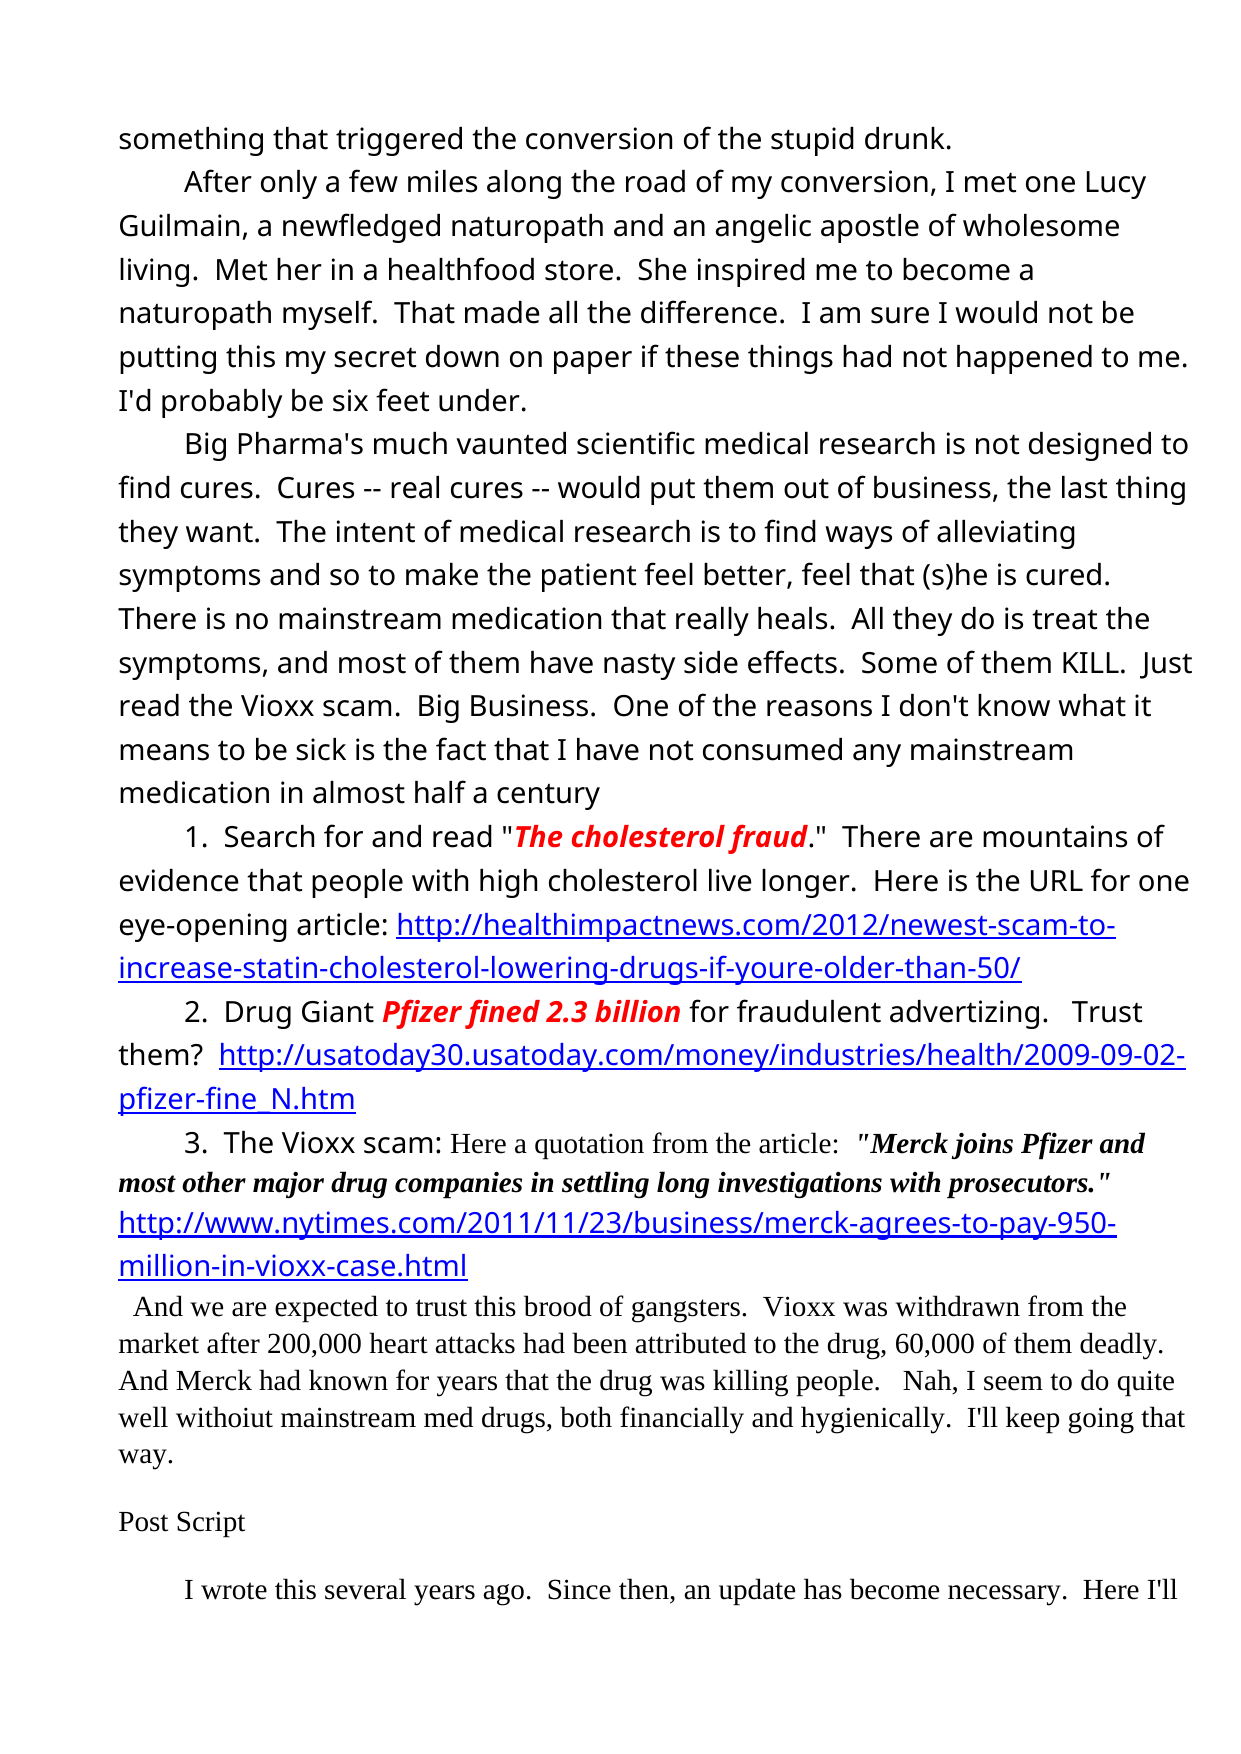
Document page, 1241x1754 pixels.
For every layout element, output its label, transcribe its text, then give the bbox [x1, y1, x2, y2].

text And we are expected to trust this brood of gangsters. Vioxx was withdrawn from the market after 200,000 heart attacks had been attributed to the drug, 60,000 of them deadly. And Merck had known for years that the drug was killing people. Nah, I seem to do quite well withoiut mainstream med drugs, both financially and hygienically. I'll keep going that way. [118, 1289, 1197, 1470]
text something that triggered the conversion of the stupid drunk. After only a few miles along the road of my conversion, I met one Lucy Guilmain, a newfledged naturopath and an angelic apostle of wholesome living. Met her in a healthfood store. She inspired me to become a naturopath myself. That made all the difference. I am sure I would not be putting this my secret down on paper if these things had not happened to me. I'd probably be six feet under. [118, 118, 1197, 420]
text 1. Search for and read "The cholesterol fraud." There are mountains of evidence that people with high cholesterol live longer. Here is the URL for one eye-opening article: http://healthimpactnews.com/2012/newest-scam-to-increase-statin-cholesterol-lowering-drugs-if-youre-older-than-50/ [118, 816, 1197, 987]
text 3. The Vioxx scam: Here a quotation from the article: "Merck joins Pfizer and most other major drug companies in settling long investigations with prosecutors." [118, 1122, 1197, 1198]
text Big Pharma's much vaunted scientific medical research is not designed to find cures. Cures -- real cures -- would put them out of business, the last thing they want. The intent of medical research is to find ways of alleviating symptoms and so to make the patient feel better, feel that (s)he is cured. There is no mainstream medication that really heals. All they do is treat the symptoms, and most of them have nasty side effects. Some of them KILL. Just read the Vioxx scam. Big Business. One of the reasons I don't know what it means to be sick is the fact that I have not consumed any mainstream medication in almost half a century [118, 424, 1197, 812]
text Post Script [118, 1504, 1197, 1538]
text I wrote this several years ago. Since then, an update has become necessary. Here I'll [118, 1572, 1197, 1605]
text http://www.nytimes.com/2011/11/23/business/merck-agrees-to-pay-950-million-in-vioxx-case.html [118, 1202, 1197, 1285]
text 2. Drug Giant Pfizer fined 2.3 billion for fraudulent advertizing. Trust them? http://usatoday30.usatoday.com/money/industries/health/2009-09-02-pfizer-fine_N.htm [118, 991, 1197, 1118]
